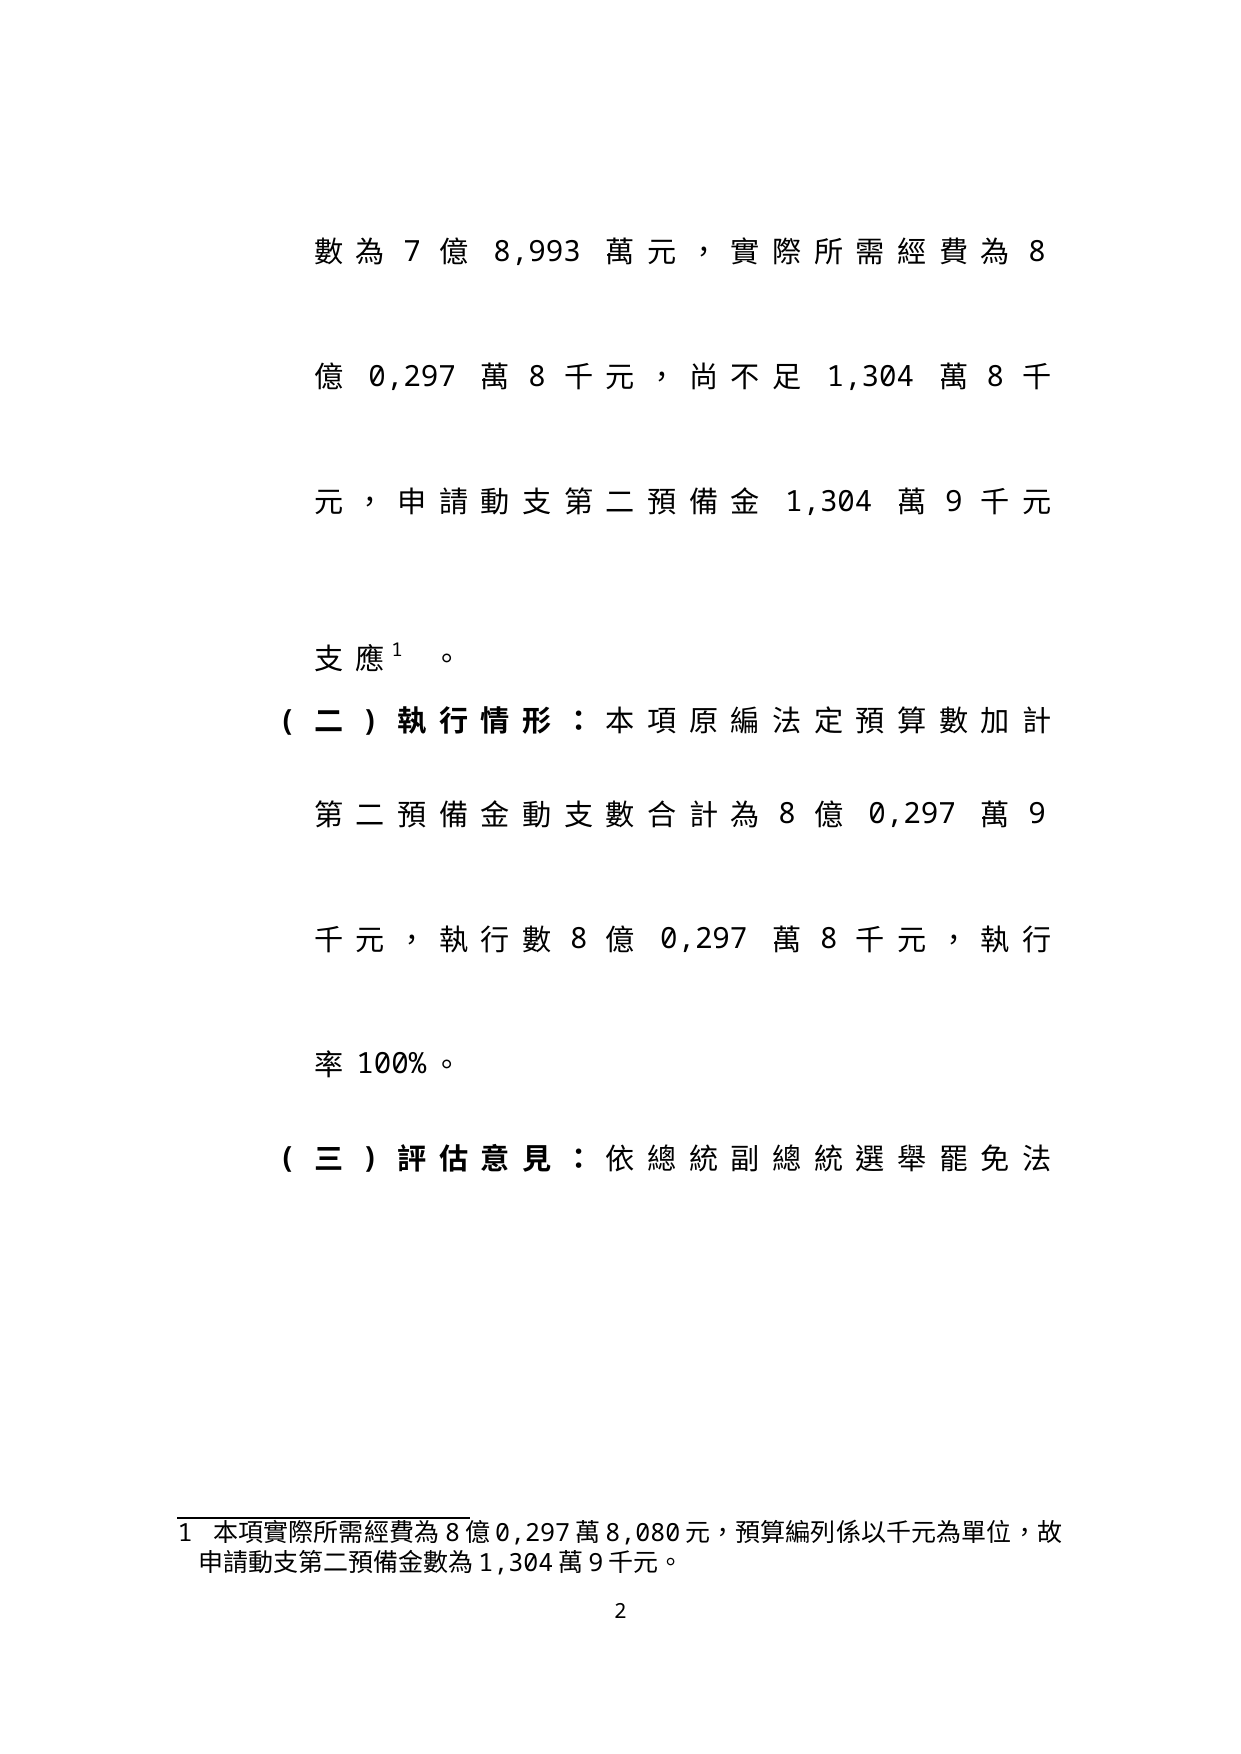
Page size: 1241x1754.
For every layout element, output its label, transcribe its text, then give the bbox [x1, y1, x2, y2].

text 數為7億8,993萬元，實際所需經費為8億0,297萬8千元，尚不足1,304萬8千元，申請動支第二預備金1,304萬9千元支應。 [242, 177, 1058, 677]
text (三)評估意見：依總統副總統選舉罷免法第41條及公職人員選舉罷免法第43條規定，候選人得票數達補貼門檻者，應按每票30元補貼其競選經費，最高補貼額不得超過候選人之競選經費。第15任總統副總統及第10屆立法委員選舉於109年1月11日舉行投票，中選會依法辦理競選經費補貼業務，原編法定預算不敷支應之數申請動支第二預備金支應，與預算法相關規定尚無不符。 [242, 1115, 1058, 1177]
text 本項實際所需經費為8億0,297萬8,080元，預算編列係以千元為單位，故申請動支第二預備金數為1,304萬9千元。 [177, 1518, 1063, 1577]
text (二)執行情形：本項原編法定預算數加計第二預備金動支數合計為8億0,297萬9千元，執行數8億0,297萬8千元，執行率100%。 [242, 677, 1058, 1115]
